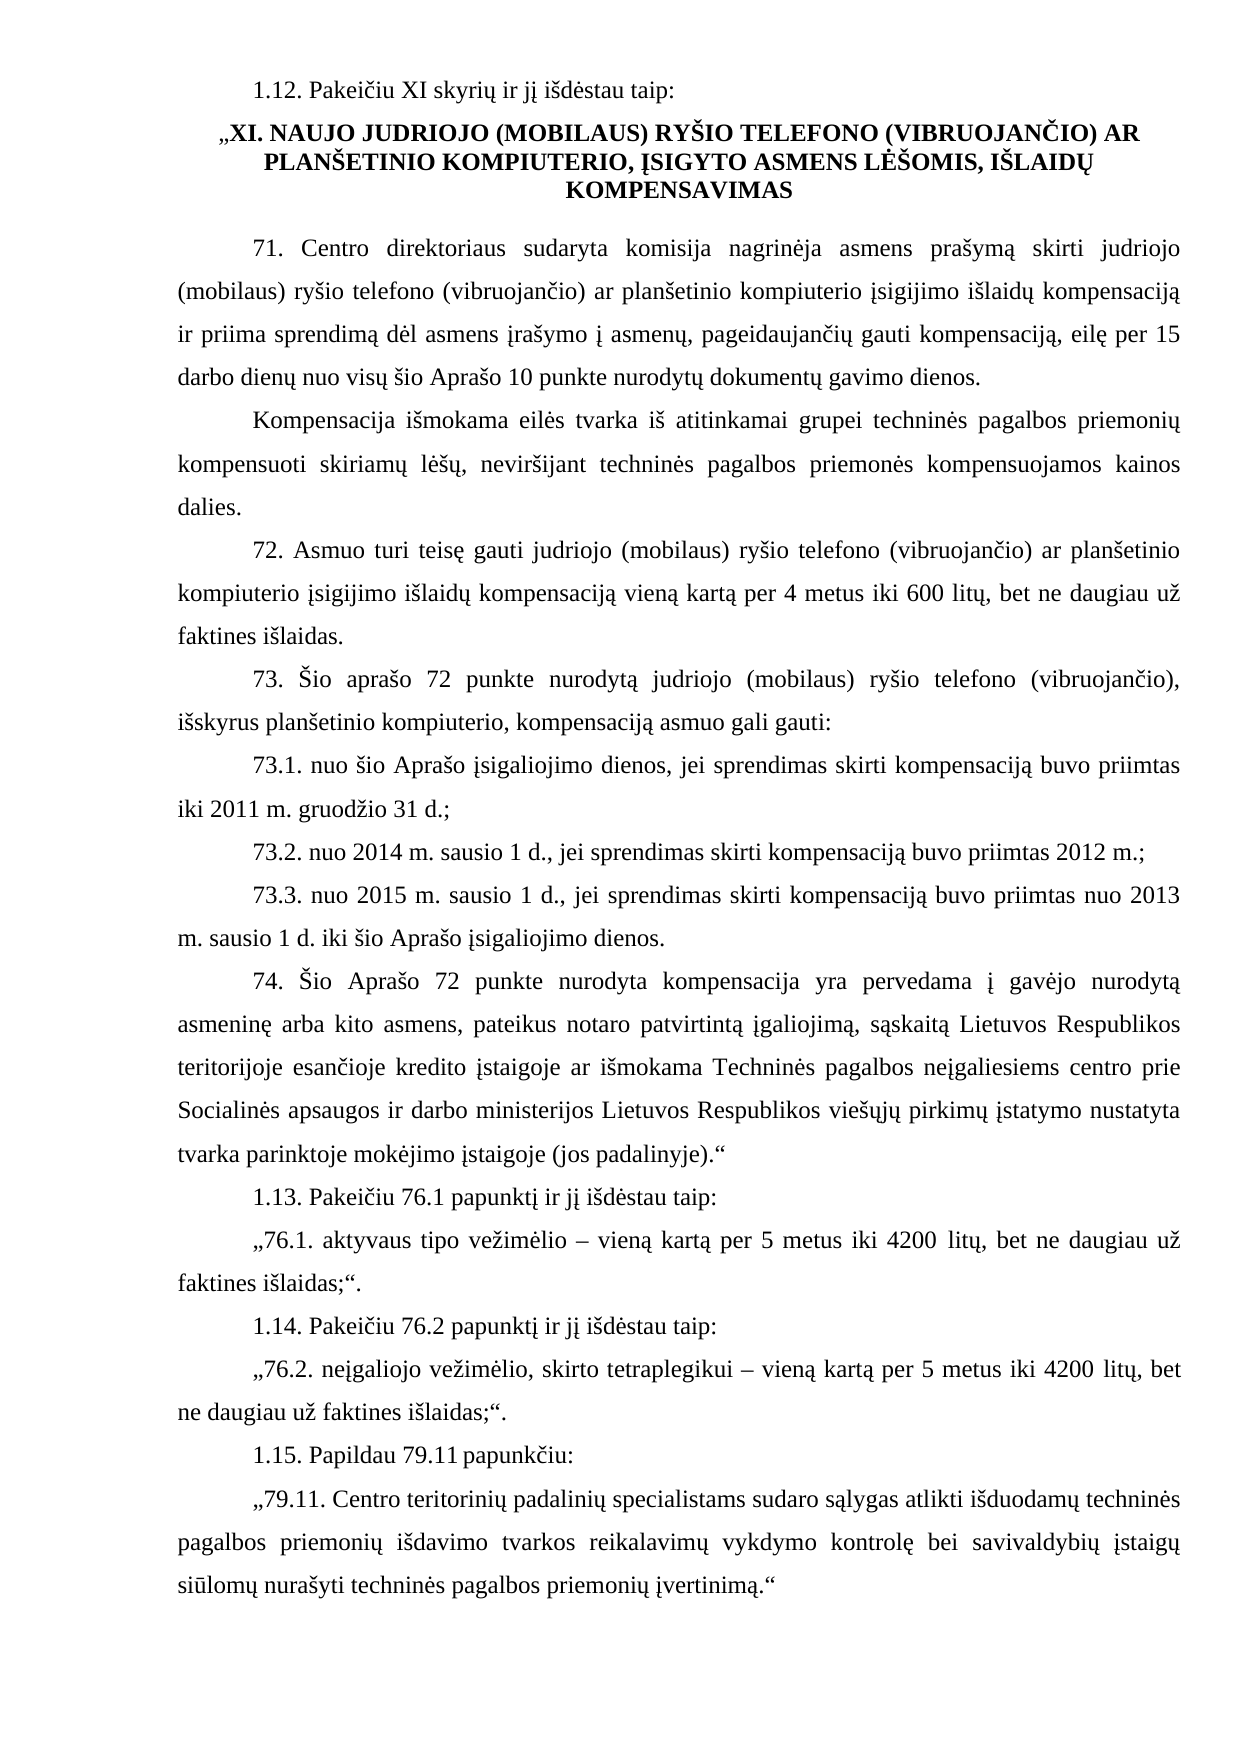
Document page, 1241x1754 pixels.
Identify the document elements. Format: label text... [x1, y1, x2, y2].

text 74. Šio Aprašo 72 punkte nurodyta kompensacija yra pervedama į gavėjo nurodytą asmeninę arba kito asmens, pateikus notaro patvirtintą įgaliojimą, sąskaitą Lietuvos Respublikos teritorijoje esančioje kredito įstaigoje ar išmokama Techninės pagalbos neįgaliesiems centro prie Socialinės apsaugos ir darbo ministerijos Lietuvos Respublikos viešųjų pirkimų įstatymo nustatyta tvarka parinktoje mokėjimo įstaigoje (jos padalinyje).“ [177, 966, 1181, 1167]
text 73.3. nuo 2015 m. sausio 1 d., jei sprendimas skirti kompensaciją buvo priimtas nuo 2013 m. sausio 1 d. iki šio Aprašo įsigaliojimo dienos. [177, 880, 1181, 952]
text 1.15. Papildau 79.11 papunkčiu: [177, 1441, 1181, 1469]
text „79.11. Centro teritorinių padalinių specialistams sudaro sąlygas atlikti išduodamų techninės pagalbos priemonių išdavimo tvarkos reikalavimų vykdymo kontrolę bei savivaldybių įstaigų siūlomų nurašyti techninės pagalbos priemonių įvertinimą.“ [177, 1484, 1181, 1599]
text 73.1. nuo šio Aprašo įsigaliojimo dienos, jei sprendimas skirti kompensaciją buvo priimtas iki 2011 m. gruodžio 31 d.; [177, 751, 1181, 822]
text 72. Asmuo turi teisę gauti judriojo (mobilaus) ryšio telefono (vibruojančio) ar planšetinio kompiuterio įsigijimo išlaidų kompensaciją vieną kartą per 4 metus iki 600 litų, bet ne daugiau už faktines išlaidas. [177, 535, 1181, 650]
text Kompensacija išmokama eilės tvarka iš atitinkamai grupei techninės pagalbos priemonių kompensuoti skiriamų lėšų, neviršijant techninės pagalbos priemonės kompensuojamos kainos dalies. [177, 406, 1181, 521]
text 71. Centro direktoriaus sudaryta komisija nagrinėja asmens prašymą skirti judriojo (mobilaus) ryšio telefono (vibruojančio) ar planšetinio kompiuterio įsigijimo išlaidų kompensaciją ir priima sprendimą dėl asmens įrašymo į asmenų, pageidaujančių gauti kompensaciją, eilę per 15 darbo dienų nuo visų šio Aprašo 10 punkte nurodytų dokumentų gavimo dienos. [177, 233, 1181, 391]
text 1.13. Pakeičiu 76.1 papunktį ir jį išdėstau taip: [177, 1182, 1181, 1211]
text „76.1. aktyvaus tipo vežimėlio – vieną kartą per 5 metus iki 4200 litų, bet ne daugiau už faktines išlaidas;“. [177, 1225, 1181, 1297]
text 73. Šio aprašo 72 punkte nurodytą judriojo (mobilaus) ryšio telefono (vibruojančio), išskyrus planšetinio kompiuterio, kompensaciją asmuo gali gauti: [177, 664, 1181, 736]
text „XI. NAUJO JUDRIOJO (MOBILAUS) RYŠIO TELEFONO (VIBRUOJANČIO) AR PLANŠETINIO KOMPIUTERIO, ĮSIGYTO ASMENS LĖŠOMIS, IŠLAIDŲ KOMPENSAVIMAS [177, 118, 1181, 204]
text „76.2. neįgaliojo vežimėlio, skirto tetraplegikui – vieną kartą per 5 metus iki 4200 litų, bet ne daugiau už faktines išlaidas;“. [177, 1354, 1181, 1426]
text 73.2. nuo 2014 m. sausio 1 d., jei sprendimas skirti kompensaciją buvo priimtas 2012 m.; [177, 837, 1181, 866]
text 1.12. Pakeičiu XI skyrių ir jį išdėstau taip: [177, 75, 1181, 104]
text 1.14. Pakeičiu 76.2 papunktį ir jį išdėstau taip: [177, 1311, 1181, 1340]
